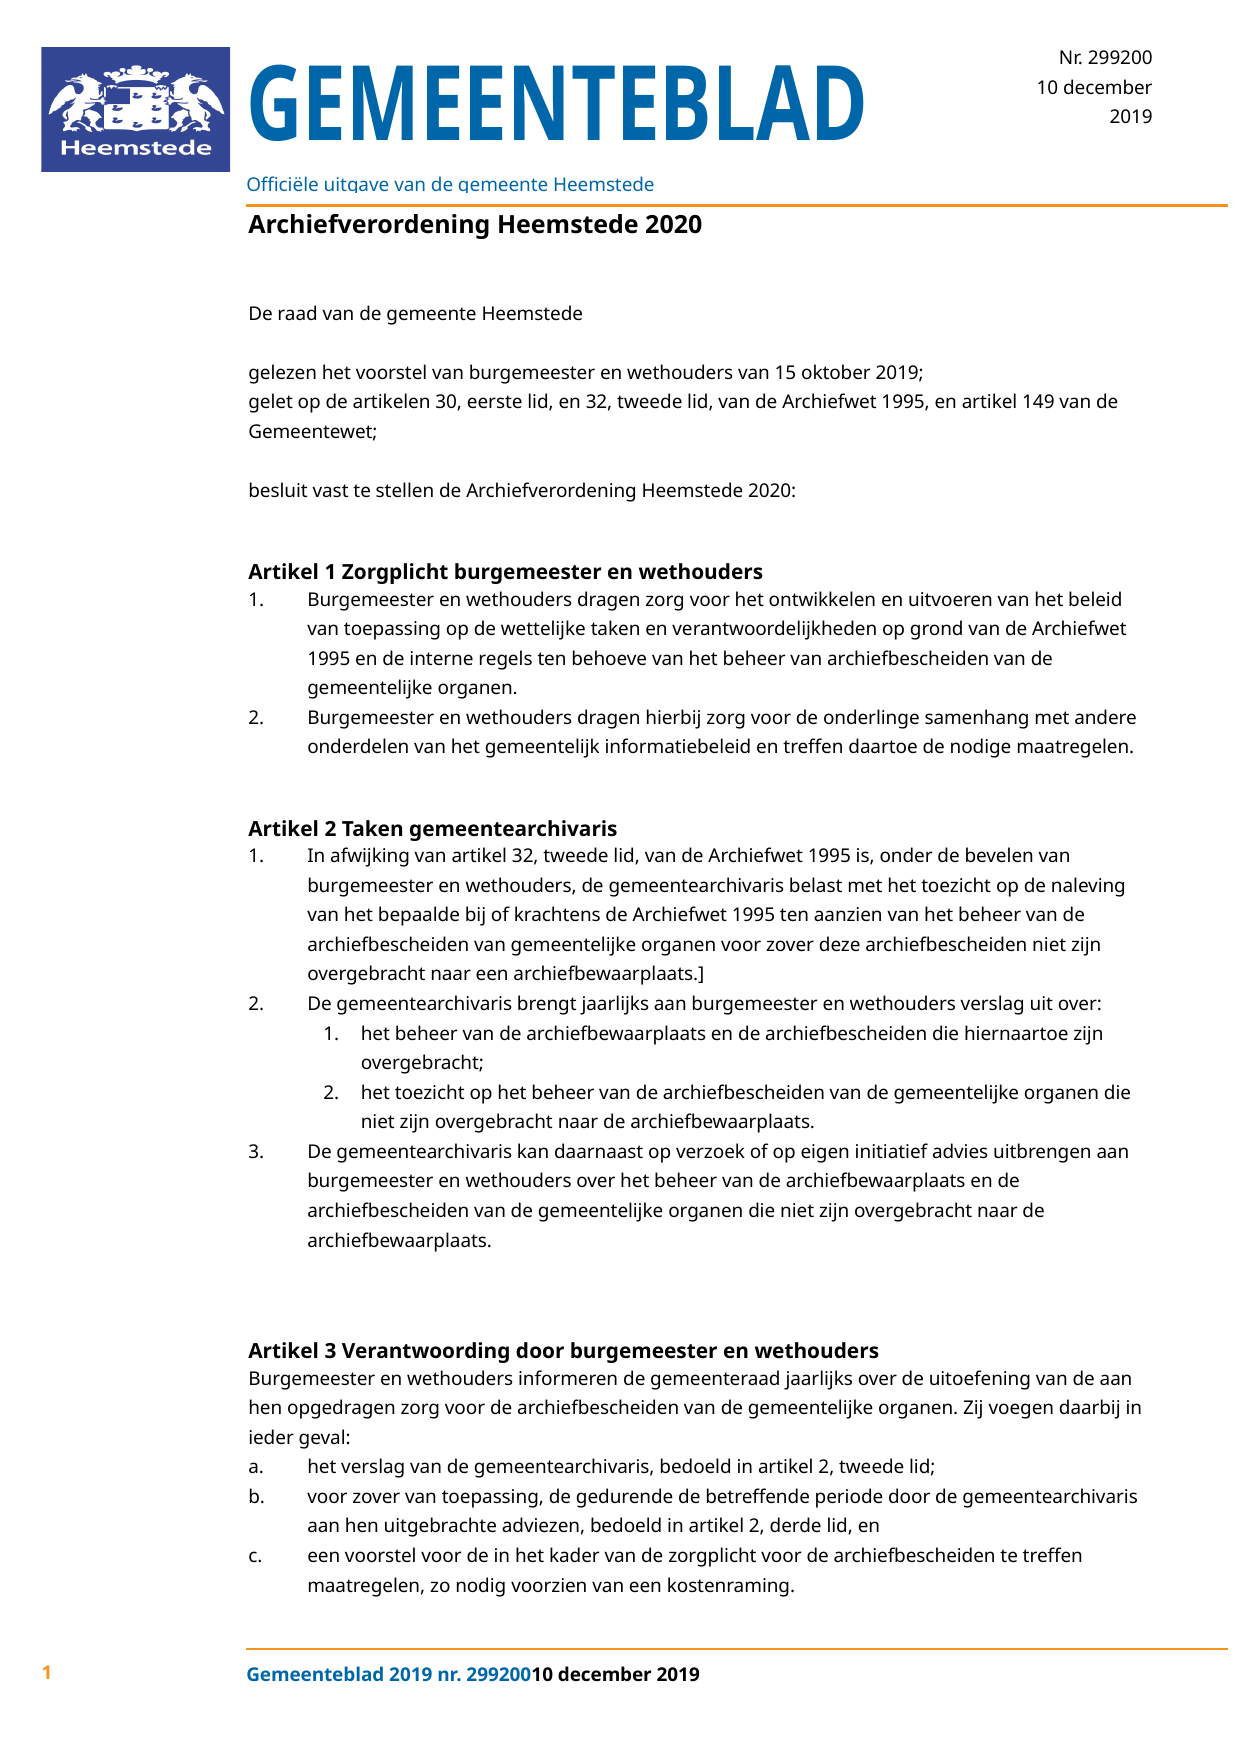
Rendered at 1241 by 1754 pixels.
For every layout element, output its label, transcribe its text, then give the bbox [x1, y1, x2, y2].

text Burgemeester en wethouders informeren de gemeenteraad jaarlijks over de uitoefening van de aan hen opgedragen zorg voor de archiefbescheiden van de gemeentelijke organen. Zij voegen daarbij in ieder geval: [248, 1365, 1152, 1450]
list Burgemeester en wethouders dragen hierbij zorg voor de onderlinge samenhang met andere onderdelen van het gemeentelijk informatiebeleid en treffen daartoe de nodige maatregelen. [248, 704, 1152, 759]
text gelet op de artikelen 30, eerste lid, en 32, tweede lid, van de Archiefwet 1995, en artikel 149 van de Gemeentewet; [248, 389, 1152, 444]
list De gemeentearchivaris brengt jaarlijks aan burgemeester en wethouders verslag uit over: [248, 990, 1152, 1016]
list Burgemeester en wethouders dragen zorg voor het ontwikkelen en uitvoeren van het beleid van toepassing op de wettelijke taken en verantwoordelijkheden op grond van de Archiefwet 1995 en de interne regels ten behoeve van het beheer van archiefbescheiden van de gemeentelijke organen. [248, 586, 1152, 700]
text De raad van de gemeente Heemstede [248, 300, 1152, 326]
text besluit vast te stellen de Archiefverordening Heemstede 2020: [248, 477, 1152, 503]
list voor zover van toepassing, de gedurende de betreffende periode door de gemeentearchivaris aan hen uitgebrachte adviezen, bedoeld in artikel 2, derde lid, en [248, 1483, 1152, 1538]
text Artikel 3 Verantwoording door burgemeester en wethouders [248, 1336, 1152, 1365]
list een voorstel voor de in het kader van de zorgplicht voor de archiefbescheiden te treffen maatregelen, zo nodig voorzien van een kostenraming. [248, 1542, 1152, 1598]
list het verslag van de gemeentearchivaris, bedoeld in artikel 2, tweede lid; [248, 1453, 1152, 1479]
list De gemeentearchivaris kan daarnaast op verzoek of op eigen initiatief advies uitbrengen aan burgemeester en wethouders over het beheer van de archiefbewaarplaats en de archiefbescheiden van de gemeentelijke organen die niet zijn overgebracht naar de archiefbewaarplaats. [248, 1138, 1152, 1252]
text Archiefverordening Heemstede 2020 [248, 207, 1152, 241]
picture [41, 47, 231, 172]
text gelezen het voorstel van burgemeester en wethouders van 15 oktober 2019; [248, 359, 1152, 385]
list het beheer van de archiefbewaarplaats en de archiefbescheiden die hiernaartoe zijn overgebracht; [323, 1020, 1152, 1075]
text Artikel 2 Taken gemeentearchivaris [248, 814, 1152, 842]
list In afwijking van artikel 32, tweede lid, van de Archiefwet 1995 is, onder de bevelen van burgemeester en wethouders, de gemeentearchivaris belast met het toezicht op de naleving van het bepaalde bij of krachtens de Archiefwet 1995 ten aanzien van het beheer van de archiefbescheiden van gemeentelijke organen voor zover deze archiefbescheiden niet zijn overgebracht naar een archiefbewaarplaats.] [248, 842, 1152, 986]
list het toezicht op het beheer van de archiefbescheiden van de gemeentelijke organen die niet zijn overgebracht naar de archiefbewaarplaats. [323, 1079, 1152, 1134]
text Artikel 1 Zorgplicht burgemeester en wethouders [248, 557, 1152, 586]
